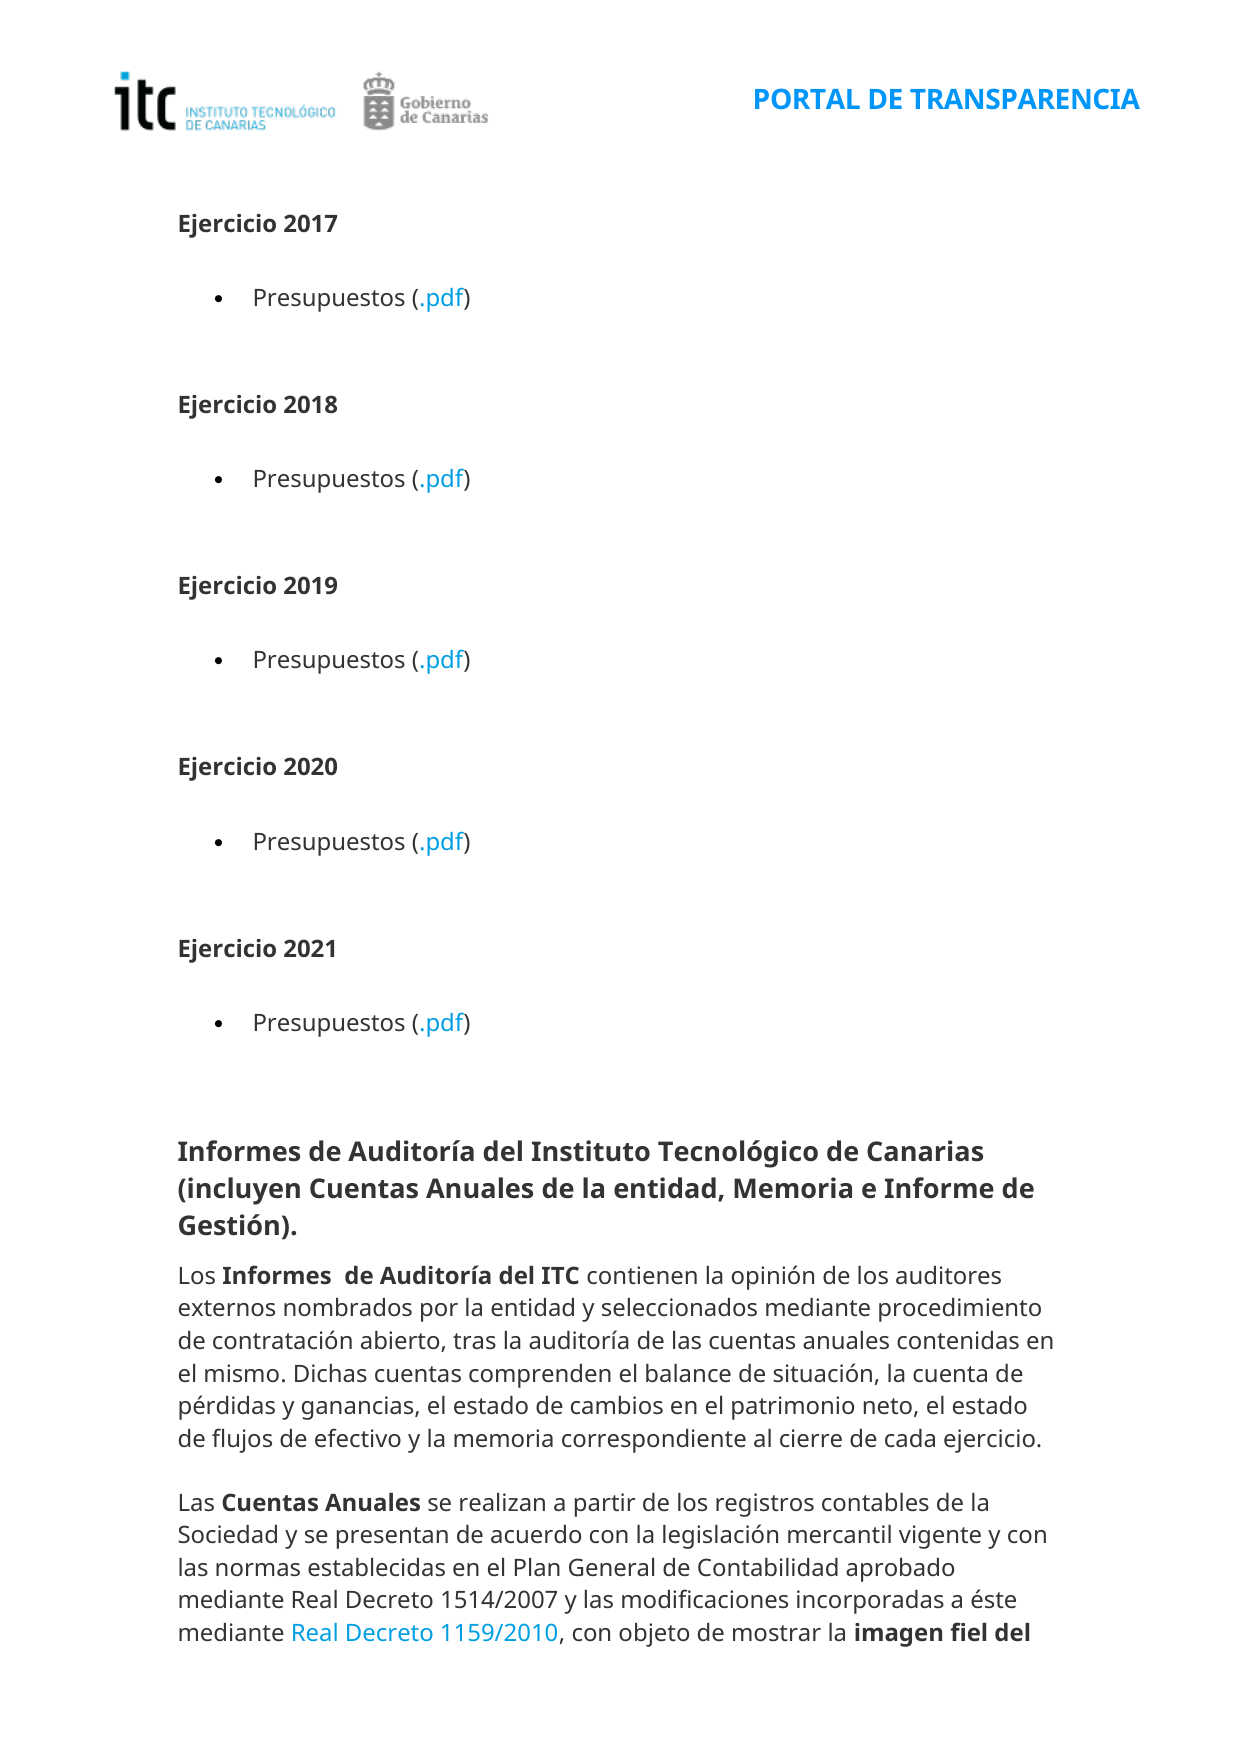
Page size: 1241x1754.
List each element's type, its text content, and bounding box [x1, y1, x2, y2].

text Las Cuentas Anuales se realizan a partir de los registros contables de la Sociedad y se presentan de acuerdo con la legislación mercantil vigente y con las normas establecidas en el Plan General de Contabilidad aprobado mediante Real Decreto 1514/2007 y las modificaciones incorporadas a éste mediante Real Decreto 1159/2010, con objeto de mostrar la imagen fiel del [177, 1486, 1063, 1648]
list Presupuestos (.pdf) [215, 462, 1063, 495]
text Ejercicio 2017 [177, 207, 1063, 239]
text Ejercicio 2018 [177, 388, 1063, 421]
text Ejercicio 2019 [177, 569, 1063, 602]
text Los Informes de Auditoría del ITC contienen la opinión de los auditores externos nombrados por la entidad y seleccionados mediante procedimiento de contratación abierto, tras la auditoría de las cuentas anuales contenidas en el mismo. Dichas cuentas comprenden el balance de situación, la cuenta de pérdidas y ganancias, el estado de cambios en el patrimonio neto, el estado de flujos de efectivo y la memoria correspondiente al cierre de cada ejercicio. [177, 1259, 1063, 1454]
list Presupuestos (.pdf) [215, 281, 1063, 314]
text Ejercicio 2020 [177, 750, 1063, 783]
list Presupuestos (.pdf) [215, 824, 1063, 857]
subtitle Informes de Auditoría del Instituto Tecnológico de Canarias (incluyen Cuentas Anuales de la entidad, Memoria e Informe de Gestión). [177, 1132, 1063, 1243]
list Presupuestos (.pdf) [215, 1006, 1063, 1038]
list Presupuestos (.pdf) [215, 643, 1063, 676]
text Ejercicio 2021 [177, 931, 1063, 964]
